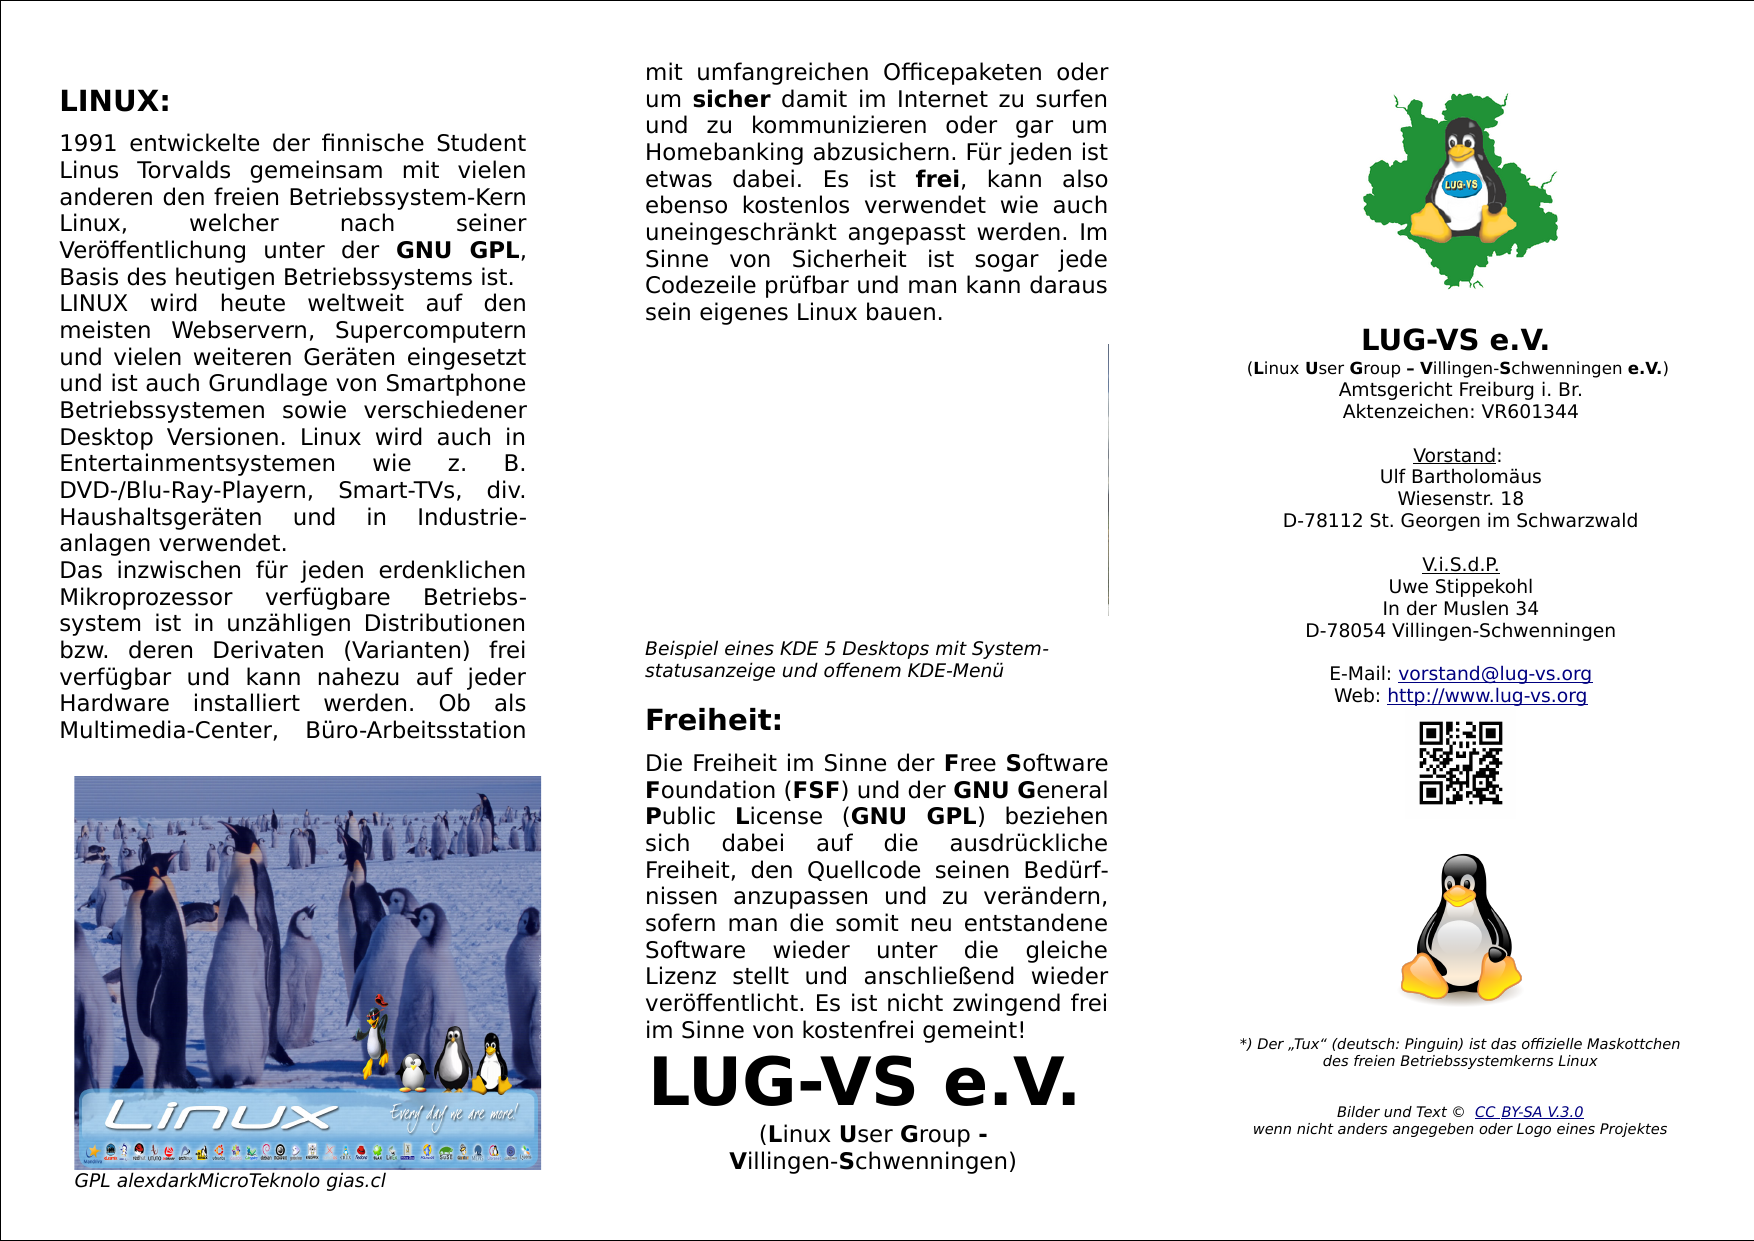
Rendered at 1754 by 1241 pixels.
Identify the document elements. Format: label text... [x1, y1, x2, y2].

text (Linux User Group – Villingen-Schwenningen e.V.) [1227, 357, 1695, 379]
text LUG-VS e.V. [645, 1043, 1108, 1121]
text LINUX wird heute welt­weit auf den meisten Web­servern, Super­computern und vielen weiteren Geräten eingesetzt und ist auch Grundlage von Smartphone Betriebs­systemen sowie verschie­dener Desktop Versionen. Linux wird auch in Entertainment­systemen wie z. B. DVD-/Blu-Ray-Playern, Smart-TVs, div. Haus­halts­geräten und in Industrie­anlagen verwendet. [59, 291, 527, 557]
text GPL alexdarkMicroTeknolo gias.cl [74, 1170, 541, 1192]
picture [1357, 88, 1564, 290]
text Bilder und Text © CC BY-SA V.3.0 wenn nicht anders angegeben oder Logo eines Projektes [1227, 1103, 1695, 1137]
text Beispiel eines KDE 5 Desktops mit System­statusanzeige und offenem KDE-Menü [645, 638, 1108, 682]
picture [1405, 707, 1517, 819]
text In der Muslen 34 [1227, 598, 1695, 620]
text Ulf Bartholomäus [1227, 467, 1695, 488]
picture [1391, 848, 1530, 1014]
text Aktenzeichen: VR601344 [1227, 401, 1695, 423]
text *) Der „Tux“ (deutsch: Pinguin) ist das offizielle Maskottchen des freien Betriebssystemkerns Linux [1227, 1036, 1695, 1069]
text Wiesenstr. 18 [1227, 488, 1695, 510]
text D-78112 St. Georgen im Schwarzwald [1227, 510, 1695, 532]
text Web: http://www.lug-vs.org [1227, 685, 1695, 707]
text Amtsgericht Freiburg i. Br. [1227, 379, 1695, 401]
text E-Mail: vorstand@lug-vs.org [1227, 663, 1695, 685]
text D-78054 Villingen-Schwenningen [1227, 620, 1695, 642]
picture [74, 776, 542, 1170]
text Das inzwischen für jeden erdenklichen Mikroprozessor verfügbare Betriebs­system ist in unzähligen Distributionen bzw. deren Derivaten (Varianten) frei verfügbar und kann nahezu auf jeder Hardware installiert werden. Ob als Multimedia-Center, Büro-Arbeitsstation [59, 557, 527, 744]
text V.i.S.d.P. [1227, 554, 1695, 576]
subtitle [645, 344, 1108, 638]
text LUG-VS e.V. [1227, 323, 1695, 357]
subtitle Freiheit: [645, 682, 1108, 738]
text (Linux User Group - Villingen-Schwenningen) [645, 1121, 1108, 1174]
text Vorstand: [1227, 445, 1695, 467]
text Die Freiheit im Sinne der Free Software Foundation (FSF) und der GNU General Public License (GNU GPL) beziehen sich dabei auf die ausdrückliche Freiheit, den Quellcode seinen Be­dürf­nissen anzu­passen und zu verändern, sofern man die somit neu entstandene Software wieder unter die gleiche Lizenz stellt und anschließend wieder ver­öffentlicht. Es ist nicht zwingend frei im Sinne von kostenfrei gemeint! [645, 750, 1108, 1043]
text 1991 entwickelte der finnische Student Linus Torvalds gemeinsam mit vielen anderen den freien Betriebs­system-Kern Linux, welcher nach seiner Veröffentlichung unter der GNU GPL, Basis des heutigen Betriebssystems ist. [59, 131, 527, 291]
subtitle LINUX: [59, 84, 527, 118]
text mit umfang­reichen Officepaketen oder um sicher damit im Internet zu surfen und zu kommunizieren oder gar um Homebanking abzusichern. Für jeden ist etwas dabei. Es ist frei, kann also ebenso kostenlos verwendet wie auch unein­geschränkt angepasst werden. Im Sinne von Sicherheit ist sogar jede Codezeile prüfbar und man kann daraus sein eigenes Linux bauen. [645, 59, 1108, 326]
text Uwe Stippekohl [1227, 576, 1695, 598]
